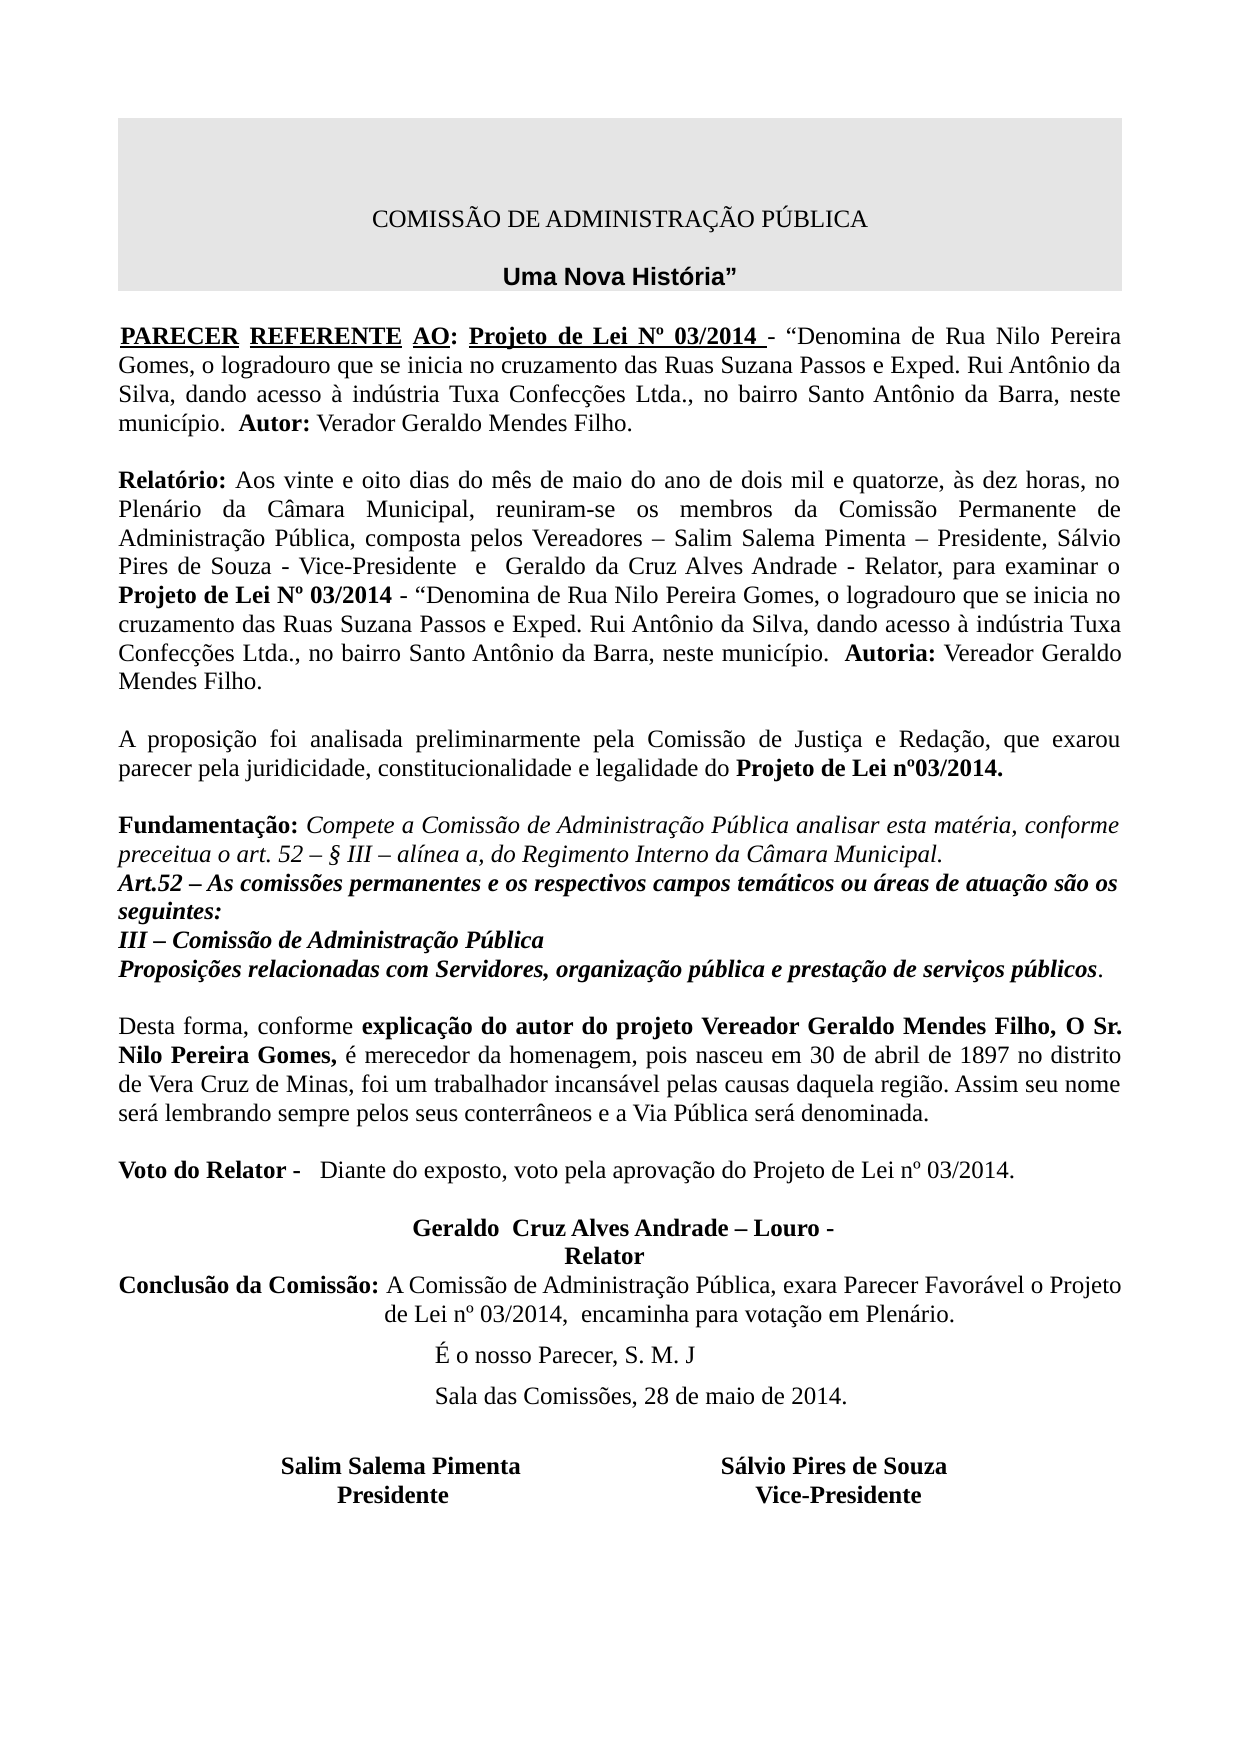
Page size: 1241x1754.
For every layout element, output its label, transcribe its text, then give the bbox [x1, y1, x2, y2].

text Salim Salema Pimenta Sálvio Pires de Souza [118, 1451, 1122, 1480]
text Fundamentação: Compete a Comissão de Administração Pública analisar esta matéria, conforme preceitua o art. 52 – § III – alínea a, do Regimento Interno da Câmara Municipal. [74, 810, 1122, 868]
text Relator [118, 1241, 1122, 1270]
text Proposições relacionadas com Servidores, organização pública e prestação de serviços públicos. [118, 954, 1122, 983]
text III – Comissão de Administração Pública [118, 925, 1122, 954]
text Geraldo Cruz Alves Andrade – Louro - [118, 1213, 1122, 1241]
text PARECER REFERENTE AO: Projeto de Lei Nº 03/2014 - “Denomina de Rua Nilo Pereira Gomes, o logradouro que se inicia no cruzamento das Ruas Suzana Passos e Exped. Rui Antônio da Silva, dando acesso à indústria Tuxa Confecções Ltda., no bairro Santo Antônio da Barra, neste município. Autor: Verador Geraldo Mendes Filho. [118, 321, 1122, 436]
text É o nosso Parecer, S. M. J [118, 1340, 1122, 1369]
text A proposição foi analisada preliminarmente pela Comissão de Justiça e Redação, que exarou parecer pela juridicidade, constitucionalidade e legalidade do Projeto de Lei nº03/2014. [118, 724, 1122, 781]
text Voto do Relator - Diante do exposto, voto pela aprovação do Projeto de Lei nº 03/2014. [118, 1155, 1122, 1184]
text Conclusão da Comissão: A Comissão de Administração Pública, exara Parecer Favorável o Projeto de Lei nº 03/2014, encaminha para votação em Plenário. [118, 1270, 1122, 1328]
text Relatório: Aos vinte e oito dias do mês de maio do ano de dois mil e quatorze, às dez horas, no Plenário da Câmara Municipal, reuniram-se os membros da Comissão Permanente de Administração Pública, composta pelos Vereadores – Salim Salema Pimenta – Presidente, Sálvio Pires de Souza - Vice-Presidente e Geraldo da Cruz Alves Andrade - Relator, para examinar o Projeto de Lei Nº 03/2014 - “Denomina de Rua Nilo Pereira Gomes, o logradouro que se inicia no cruzamento das Ruas Suzana Passos e Exped. Rui Antônio da Silva, dando acesso à indústria Tuxa Confecções Ltda., no bairro Santo Antônio da Barra, neste município. Autoria: Vereador Geraldo Mendes Filho. [74, 465, 1122, 695]
text Sala das Comissões, 28 de maio de 2014. [118, 1381, 1122, 1410]
text Presidente Vice-Presidente [118, 1480, 1122, 1509]
text Uma Nova História” [118, 262, 1122, 291]
text Art.52 – As comissões permanentes e os respectivos campos temáticos ou áreas de atuação são os seguintes: [118, 868, 1122, 925]
text Desta forma, conforme explicação do autor do projeto Vereador Geraldo Mendes Filho, O Sr. Nilo Pereira Gomes, é merecedor da homenagem, pois nasceu em 30 de abril de 1897 no distrito de Vera Cruz de Minas, foi um trabalhador incansável pelas causas daquela região. Assim seu nome será lembrando sempre pelos seus conterrâneos e a Via Pública será denominada. [118, 1011, 1122, 1126]
text COMISSÃO DE ADMINISTRAÇÃO PÚBLICA [118, 204, 1122, 233]
